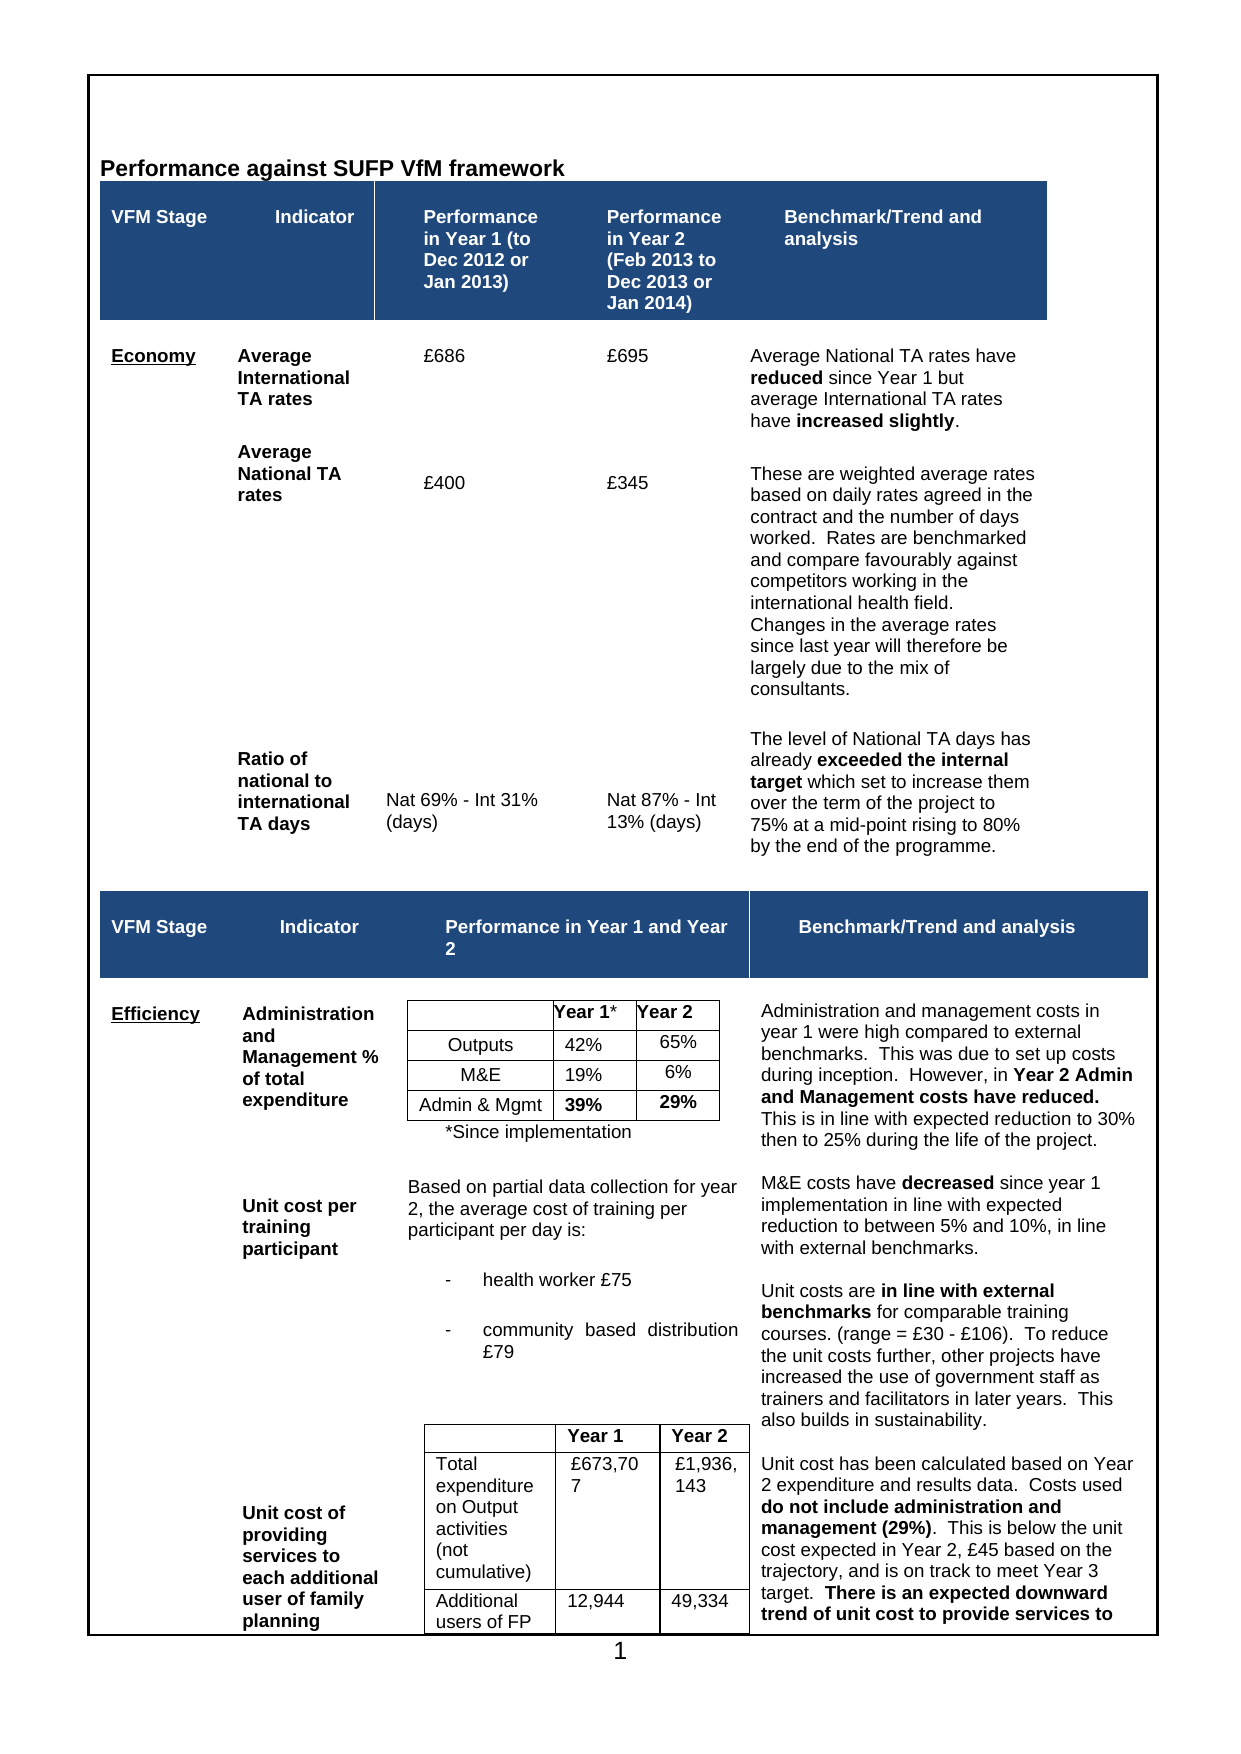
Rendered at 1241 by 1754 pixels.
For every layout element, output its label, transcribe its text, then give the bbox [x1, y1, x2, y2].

table_cell *Since implementation Based on partial data collection for year 2, the average cost of training per participant per day is: health worker £75 community based distribution £79 [396, 978, 749, 1634]
table_header Benchmark/Trend and analysis [735, 181, 1047, 320]
table_cell 65% [637, 1031, 719, 1059]
table_cell 19% [554, 1061, 636, 1089]
table_cell Efficiency [100, 978, 231, 1634]
table_header [408, 1001, 553, 1029]
table_cell [1047, 320, 1148, 891]
table_cell 12,944 [556, 1590, 659, 1633]
table_cell Total expenditure on Output activities (not cumulative) [425, 1453, 555, 1589]
table_cell Average International TA rates Average National TA rates Ratio of national to international TA days [226, 320, 374, 891]
table_cell Outputs [408, 1031, 553, 1059]
table_header Performance in Year 2 (Feb 2013 to Dec 2013 or Jan 2014) [558, 181, 735, 320]
table_cell Performance against SUFP VfM framework [90, 76, 1156, 1634]
table_cell 6% [637, 1061, 719, 1089]
table_cell 42% [554, 1031, 636, 1059]
table_cell VFM Stage [100, 891, 231, 978]
table_cell Additional users of FP [425, 1590, 555, 1633]
table_cell Average National TA rates have reduced since Year 1 but average International TA rates have increased slightly. These are weighted average rates based on daily rates agreed in the contract and the number of days worked. Rates are benchmarked and compare favourably against competitors working in the international health field. Changes in the average rates since last year will therefore be largely due to the mix of consultants. The level of National TA days has already exceeded the internal target which set to increase them over the term of the project to 75% at a mid-point rising to 80% by the end of the programme. [735, 320, 1047, 891]
table_cell M&E [408, 1061, 553, 1089]
table_cell £686 £400 Nat 69% - Int 31% (days) [375, 320, 558, 891]
table_header Year 1* [554, 1001, 636, 1029]
table_header Year 2 [661, 1425, 749, 1452]
table_cell £673,707 [556, 1453, 659, 1589]
table_header [425, 1425, 555, 1452]
table_cell Performance in Year 1 and Year 2 [396, 891, 749, 978]
table_cell Economy [100, 320, 226, 891]
table_cell 39% [554, 1091, 636, 1119]
table_cell £695 £345 Nat 87% - Int 13% (days) [558, 320, 735, 891]
table_cell £1,936,143 [661, 1453, 749, 1589]
table_header Year 1 [556, 1425, 659, 1452]
table_header [1047, 181, 1148, 320]
table_cell 49,334 [661, 1590, 749, 1633]
table_cell Administration and Management % of total expenditure Unit cost per training participant Unit cost of providing services to each additional user of family planning [231, 978, 396, 1634]
table_header Performance in Year 1 (to Dec 2012 or Jan 2013) [375, 181, 558, 320]
table_cell Admin & Mgmt [408, 1091, 553, 1119]
table_cell Indicator [231, 891, 396, 978]
table_header Indicator [226, 181, 374, 320]
table_header VFM Stage [100, 181, 226, 320]
table_cell 29% [637, 1091, 719, 1119]
table_header Year 2 [637, 1001, 719, 1029]
table_cell Benchmark/Trend and analysis [750, 891, 1148, 978]
table_cell Administration and management costs in year 1 were high compared to external benchmarks. This was due to set up costs during inception. However, in Year 2 Admin and Management costs have reduced. This is in line with expected reduction to 30% then to 25% during the life of the project. M&E costs have decreased since year 1 implementation in line with expected reduction to between 5% and 10%, in line with external benchmarks. Unit costs are in line with external benchmarks for comparable training courses. (range = £30 - £106). To reduce the unit costs further, other projects have increased the use of government staff as trainers and facilitators in later years. This also builds in sustainability. Unit cost has been calculated based on Year 2 expenditure and results data. Costs used do not include administration and management (29%). This is below the unit cost expected in Year 2, £45 based on the trajectory, and is on track to meet Year 3 target. There is an expected downward trend of unit cost to provide services to [750, 978, 1148, 1634]
